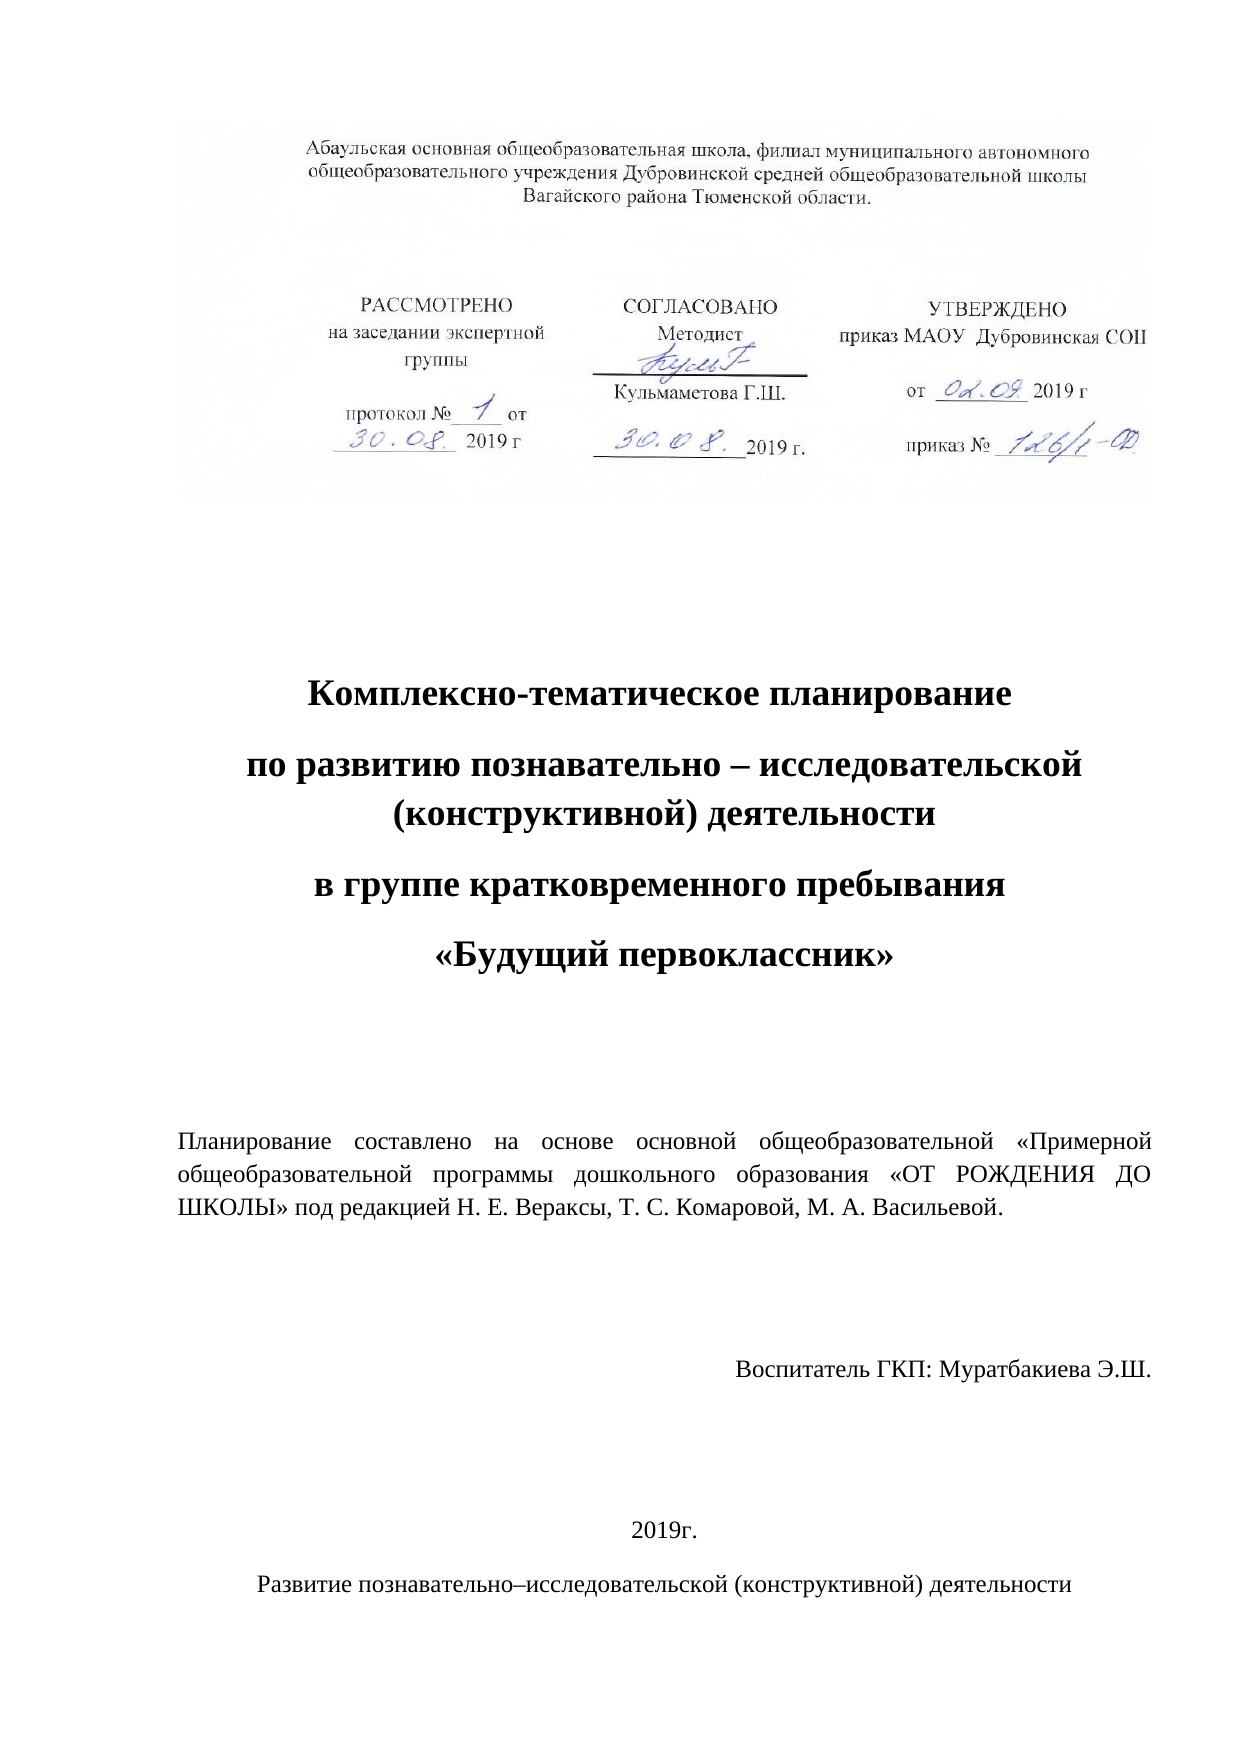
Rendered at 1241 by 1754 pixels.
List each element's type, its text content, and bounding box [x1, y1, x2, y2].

picture [177, 118, 1152, 501]
text 2019г. [177, 1515, 1152, 1544]
text по развитию познавательно – исследовательской (конструктивной) деятельности [177, 741, 1152, 834]
text Планирование составлено на основе основной общеобразовательной «Примерной общеобразовательной программы дошкольного образования «ОТ РОЖДЕНИЯ ДО ШКОЛЫ» под редакцией Н. Е. Вераксы, Т. С. Комаровой, М. А. Васильевой. [177, 1126, 1152, 1221]
text «Будущий первоклассник» [177, 931, 1152, 974]
text в группе кратковременного пребывания [177, 861, 1152, 904]
text Развитие познавательно–исследовательской (конструктивной) деятельности [177, 1569, 1152, 1598]
text Комплексно-тематическое планирование [177, 671, 1152, 714]
text Воспитатель ГКП: Муратбакиева Э.Ш. [177, 1354, 1152, 1382]
